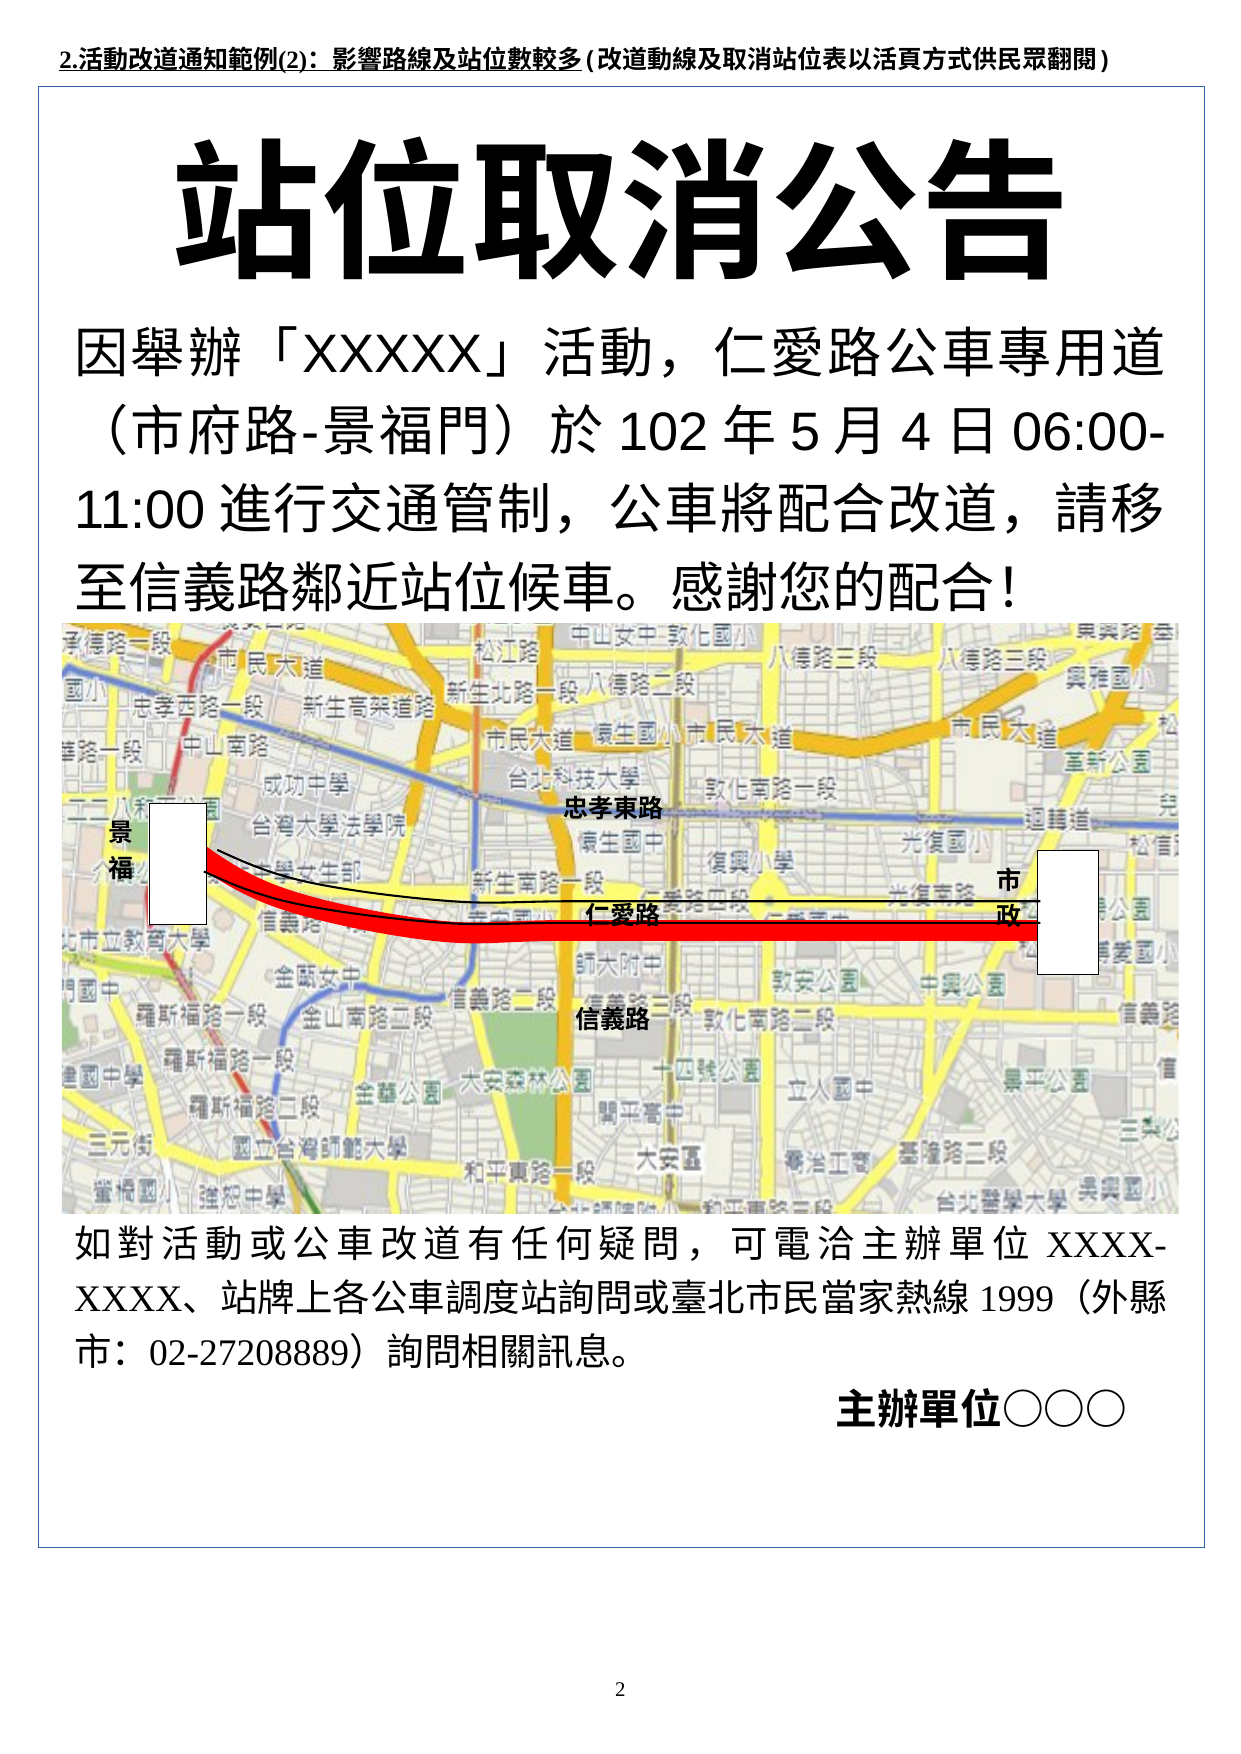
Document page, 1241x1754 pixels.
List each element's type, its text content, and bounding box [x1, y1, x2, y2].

text 忠孝東路 [563, 788, 714, 824]
text 仁愛路 [585, 895, 680, 900]
text 主辦單位○○○ [59, 1376, 1148, 1437]
text 府 [1047, 933, 1089, 965]
text 仁愛路 [652, 903, 680, 921]
text 如對活動或公車改道有任何疑問，可電洽主辦單位XXXX-XXXX、站牌上各公車調度站詢問或臺北市民當家熱線1999（外縣市：02-27208889）詢問相關訊息。 [74, 1214, 1167, 1376]
text 仁愛路 [585, 924, 680, 932]
text 站位取消公告 [59, 92, 1181, 309]
text 福 [158, 849, 198, 885]
text 2.活動改道通知範例(2)：影響路線及站位數較多(改道動線及取消站位表以活頁方式供民眾翻閱) [275, 48, 394, 70]
text 市 [1047, 860, 1089, 897]
text 2.活動改道通知範例(2)：影響路線及站位數較多(改道動線及取消站位表以活頁方式供民眾翻閱) [300, 48, 1181, 73]
text 仁愛路 [622, 903, 649, 921]
text 因舉辦「XXXXX」活動，仁愛路公車專用道（市府路-景福門）於102年5月4日06:00-11:00進行交通管制，公車將配合改道，請移至信義路鄰近站位候車。感謝您的配合！ [74, 309, 1167, 623]
text 門 [158, 885, 198, 915]
text 仁愛路 [592, 903, 624, 921]
text 景 [158, 813, 198, 849]
picture [61, 623, 1179, 1214]
text 信義路 [575, 999, 688, 1036]
text 2.活動改道通知範例(2)：影響路線及站位數較多(改道動線及取消站位表以活頁方式供民眾翻閱) [145, 48, 209, 70]
text 政 [1047, 897, 1089, 933]
